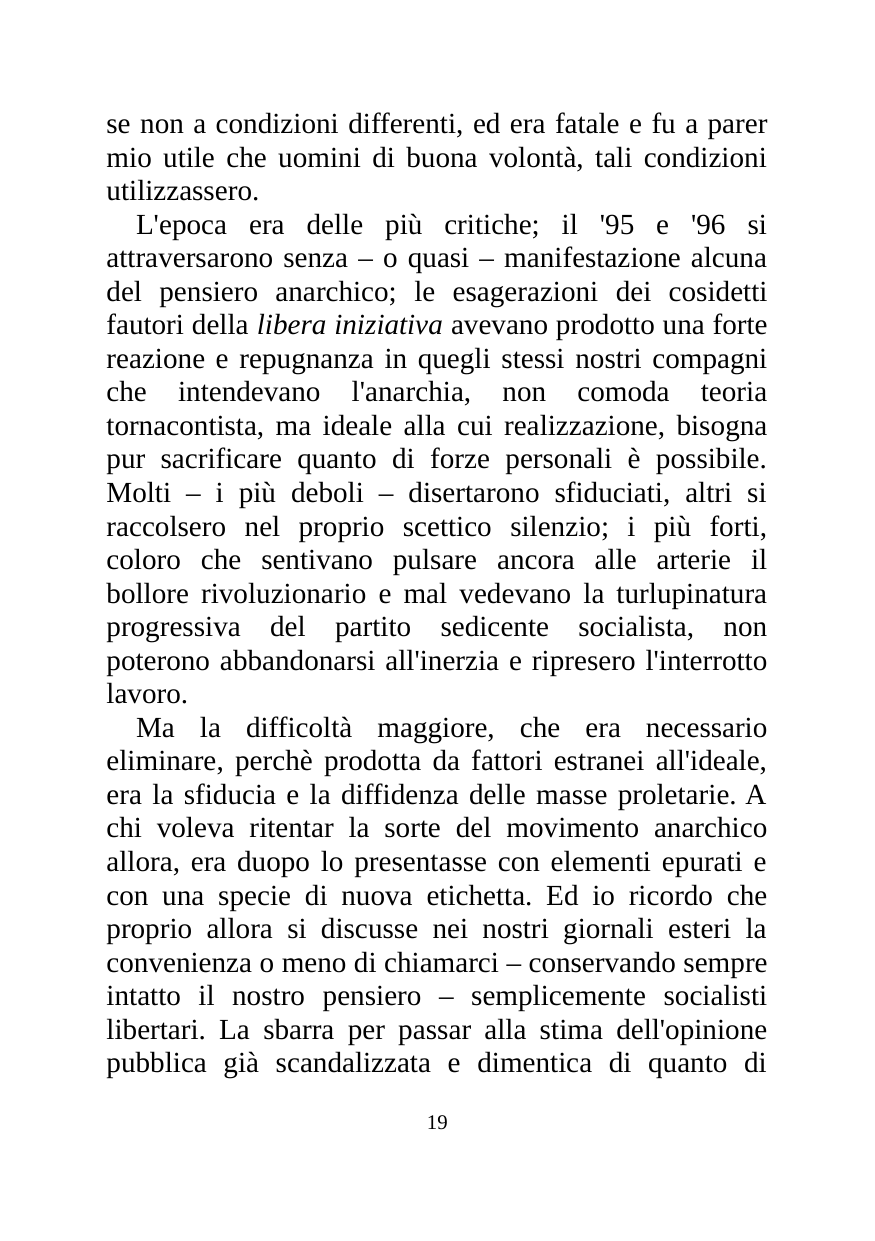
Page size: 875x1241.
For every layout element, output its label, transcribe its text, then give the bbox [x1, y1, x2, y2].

text se non a condizioni differenti, ed era fatale e fu a parer mio utile che uomini di buona volontà, tali condizioni utilizzassero. [106, 106, 768, 207]
text Ma la difficoltà maggiore, che era necessario eliminare, perchè prodotta da fattori estranei all'ideale, era la sfiducia e la diffidenza delle masse proletarie. A chi voleva ritentar la sorte del movimento anarchico allora, era duopo lo presentasse con elementi epurati e con una specie di nuova etichetta. Ed io ricordo che proprio allora si discusse nei nostri giornali esteri la convenienza o meno di chiamarci – conservando sempre intatto il nostro pensiero – semplicemente socialisti libertari. La sbarra per passar alla stima dell'opinione pubblica già scandalizzata e dimentica di quanto di [106, 710, 768, 1079]
text L'epoca era delle più critiche; il '95 e '96 si attraversarono senza – o quasi – manifestazione alcuna del pensiero anarchico; le esagerazioni dei cosidetti fautori della libera iniziativa avevano prodotto una forte reazione e repugnanza in quegli stessi nostri compagni che intendevano l'anarchia, non comoda teoria tornacontista, ma ideale alla cui realizzazione, bisogna pur sacrificare quanto di forze personali è possibile. Molti – i più deboli – disertarono sfiduciati, altri si raccolsero nel proprio scettico silenzio; i più forti, coloro che sentivano pulsare ancora alle arterie il bollore rivoluzionario e mal vedevano la turlupinatura progressiva del partito sedicente socialista, non poterono abbandonarsi all'inerzia e ripresero l'interrotto lavoro. [106, 207, 768, 710]
